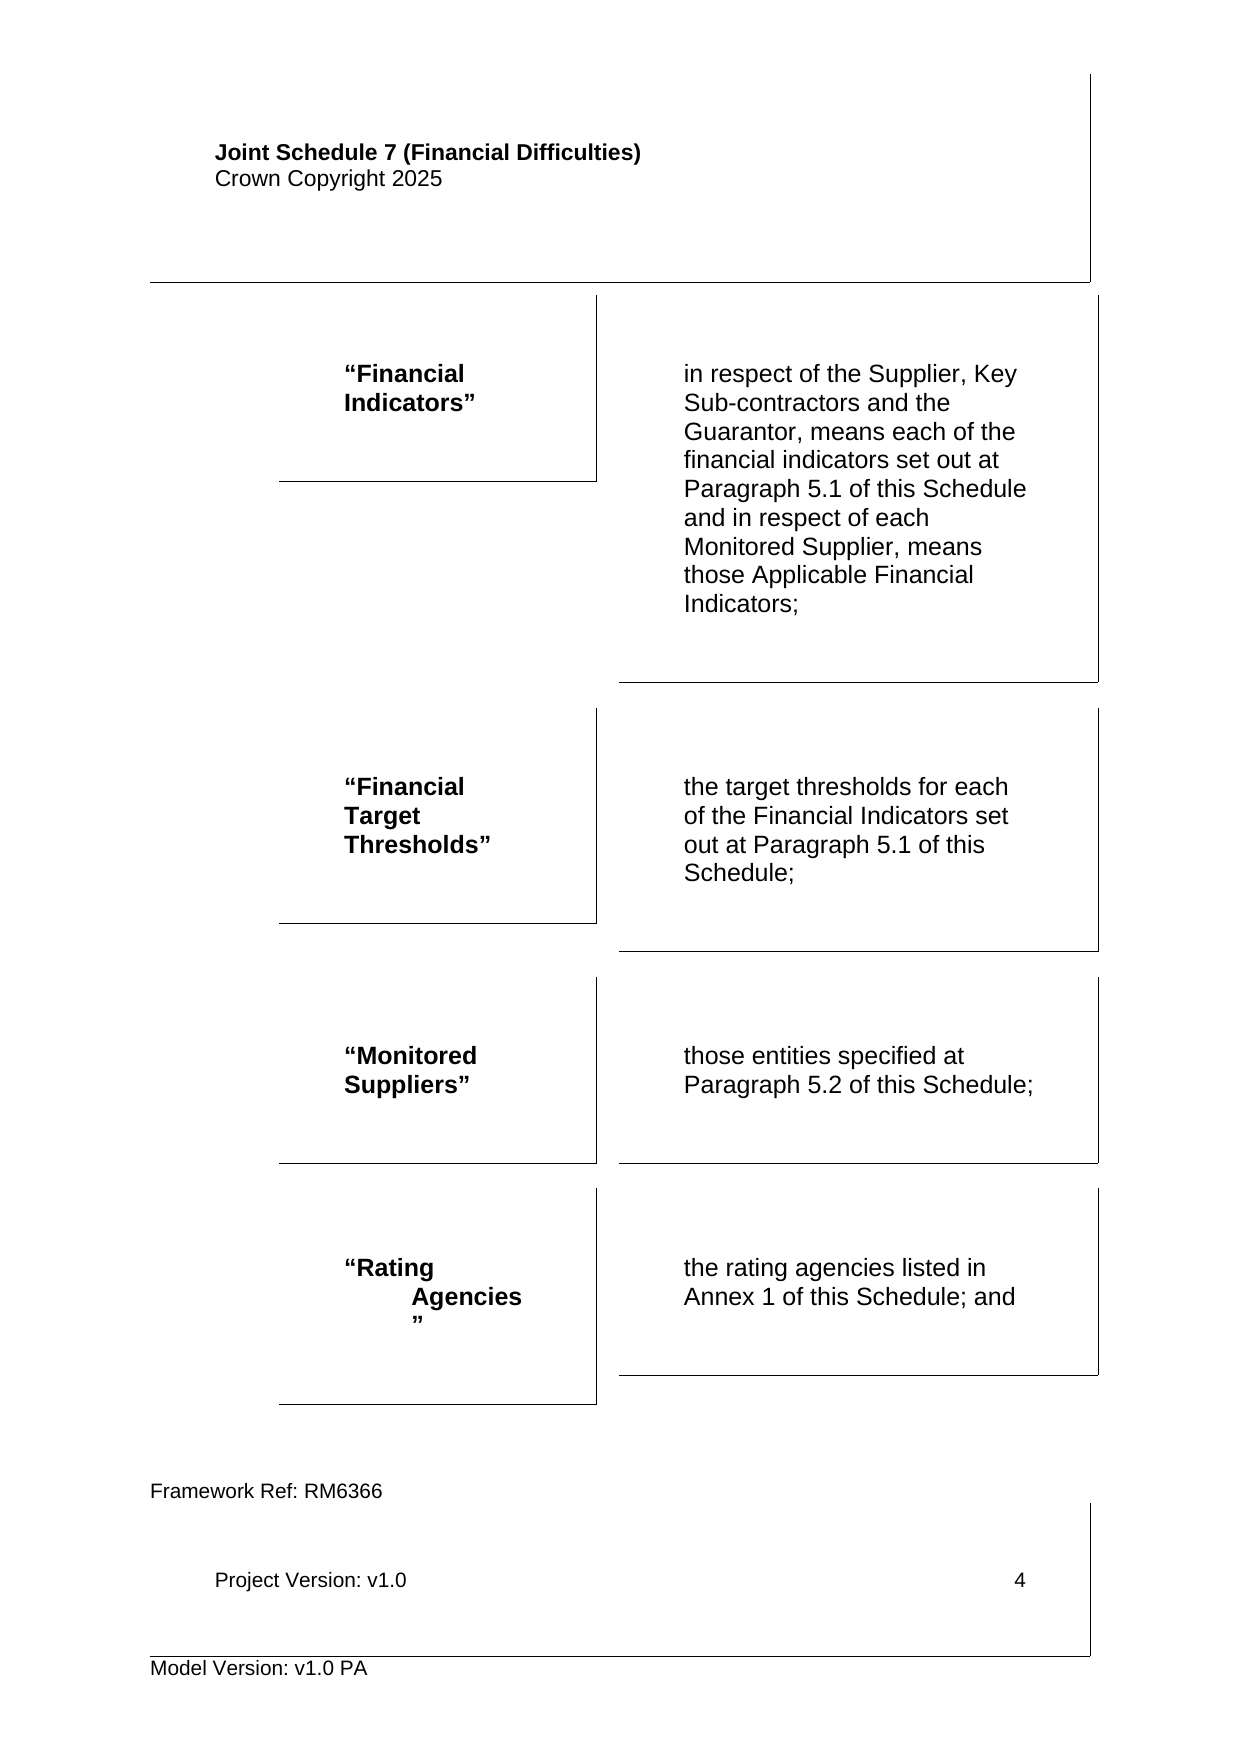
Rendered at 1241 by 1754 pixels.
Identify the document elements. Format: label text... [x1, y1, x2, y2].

table_cell “Financial Target Thresholds” [268, 695, 608, 964]
table_cell the rating agencies listed in Annex 1 of this Schedule; and [608, 1176, 1110, 1416]
table_cell “Financial Indicators” [268, 282, 608, 695]
table_cell the target thresholds for each of the Financial Indicators set out at Paragraph 5.1 of this Schedule; [608, 695, 1110, 964]
table_cell in respect of the Supplier, Key Sub-contractors and the Guarantor, means each of the financial indicators set out at Paragraph 5.1 of this Schedule and in respect of each Monitored Supplier, means those Applicable Financial Indicators; [608, 282, 1110, 695]
table_cell “Monitored Suppliers” [268, 964, 608, 1176]
table_cell “Rating Agencies” [268, 1176, 608, 1416]
table_cell those entities specified at Paragraph 5.2 of this Schedule; [608, 964, 1110, 1176]
